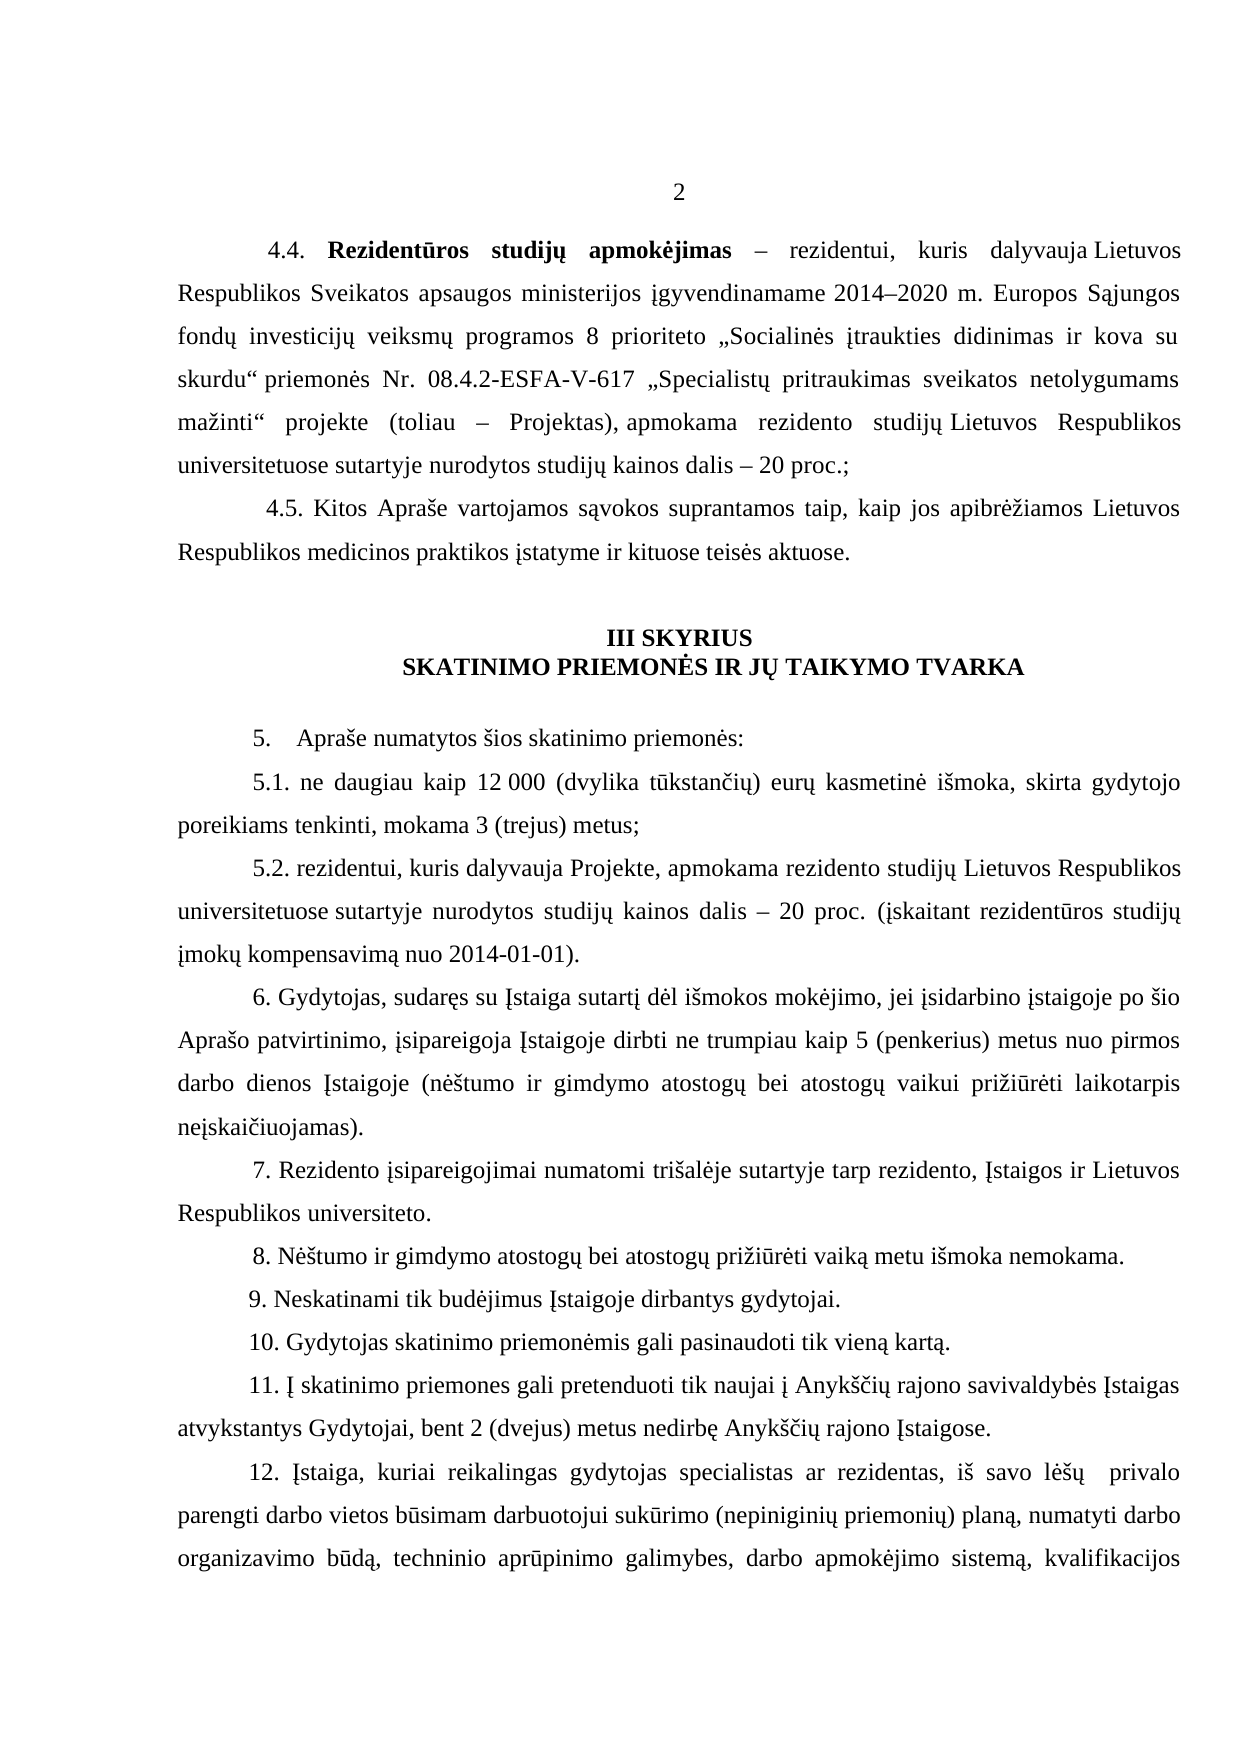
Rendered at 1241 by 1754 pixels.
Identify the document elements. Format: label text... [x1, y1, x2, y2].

text 5.1. ne daugiau kaip 12 000 (dvylika tūkstančių) eurų kasmetinė išmoka, skirta gydytojo poreikiams tenkinti, mokama 3 (trejus) metus; [177, 767, 1181, 838]
text 5. Apraše numatytos šios skatinimo priemonės: [177, 723, 1181, 752]
text 7. Rezidento įsipareigojimai numatomi trišalėje sutartyje tarp rezidento, Įstaigos ir Lietuvos Respublikos universiteto. [177, 1155, 1181, 1227]
text 11. Į skatinimo priemones gali pretenduoti tik naujai į Anykščių rajono savivaldybės Įstaigas atvykstantys Gydytojai, bent 2 (dvejus) metus nedirbę Anykščių rajono Įstaigose. [177, 1370, 1181, 1442]
text 8. Nėštumo ir gimdymo atostogų bei atostogų prižiūrėti vaiką metu išmoka nemokama. [177, 1241, 1181, 1270]
text 6. Gydytojas, sudaręs su Įstaiga sutartį dėl išmokos mokėjimo, jei įsidarbino įstaigoje po šio Aprašo patvirtinimo, įsipareigoja Įstaigoje dirbti ne trumpiau kaip 5 (penkerius) metus nuo pirmos darbo dienos Įstaigoje (nėštumo ir gimdymo atostogų bei atostogų vaikui prižiūrėti laikotarpis neįskaičiuojamas). [177, 982, 1181, 1140]
text III SKYRIUS [177, 623, 1181, 652]
text SKATINIMO PRIEMONĖS IR JŲ TAIKYMO TVARKA [177, 652, 1181, 680]
text 9. Neskatinami tik budėjimus Įstaigoje dirbantys gydytojai. [177, 1284, 1181, 1313]
text 12. Įstaiga, kuriai reikalingas gydytojas specialistas ar rezidentas, iš savo lėšų privalo parengti darbo vietos būsimam darbuotojui sukūrimo (nepiniginių priemonių) planą, numatyti darbo organizavimo būdą, techninio aprūpinimo galimybes, darbo apmokėjimo sistemą, kvalifikacijos [177, 1457, 1181, 1572]
text 4.4. Rezidentūros studijų apmokėjimas – rezidentui, kuris dalyvauja Lietuvos Respublikos Sveikatos apsaugos ministerijos įgyvendinamame 2014–2020 m. Europos Sąjungos fondų investicijų veiksmų programos 8 prioriteto „Socialinės įtraukties didinimas ir kova su skurdu“ priemonės Nr. 08.4.2-ESFA-V-617 „Specialistų pritraukimas sveikatos netolygumams mažinti“ projekte (toliau – Projektas), apmokama rezidento studijų Lietuvos Respublikos universitetuose sutartyje nurodytos studijų kainos dalis – 20 proc.; [177, 235, 1181, 479]
text 10. Gydytojas skatinimo priemonėmis gali pasinaudoti tik vieną kartą. [177, 1327, 1181, 1356]
text 4.5. Kitos Apraše vartojamos sąvokos suprantamos taip, kaip jos apibrėžiamos Lietuvos Respublikos medicinos praktikos įstatyme ir kituose teisės aktuose. [177, 493, 1181, 565]
text 5.2. rezidentui, kuris dalyvauja Projekte, apmokama rezidento studijų Lietuvos Respublikos universitetuose sutartyje nurodytos studijų kainos dalis – 20 proc. (įskaitant rezidentūros studijų įmokų kompensavimą nuo 2014-01-01). [177, 853, 1181, 968]
